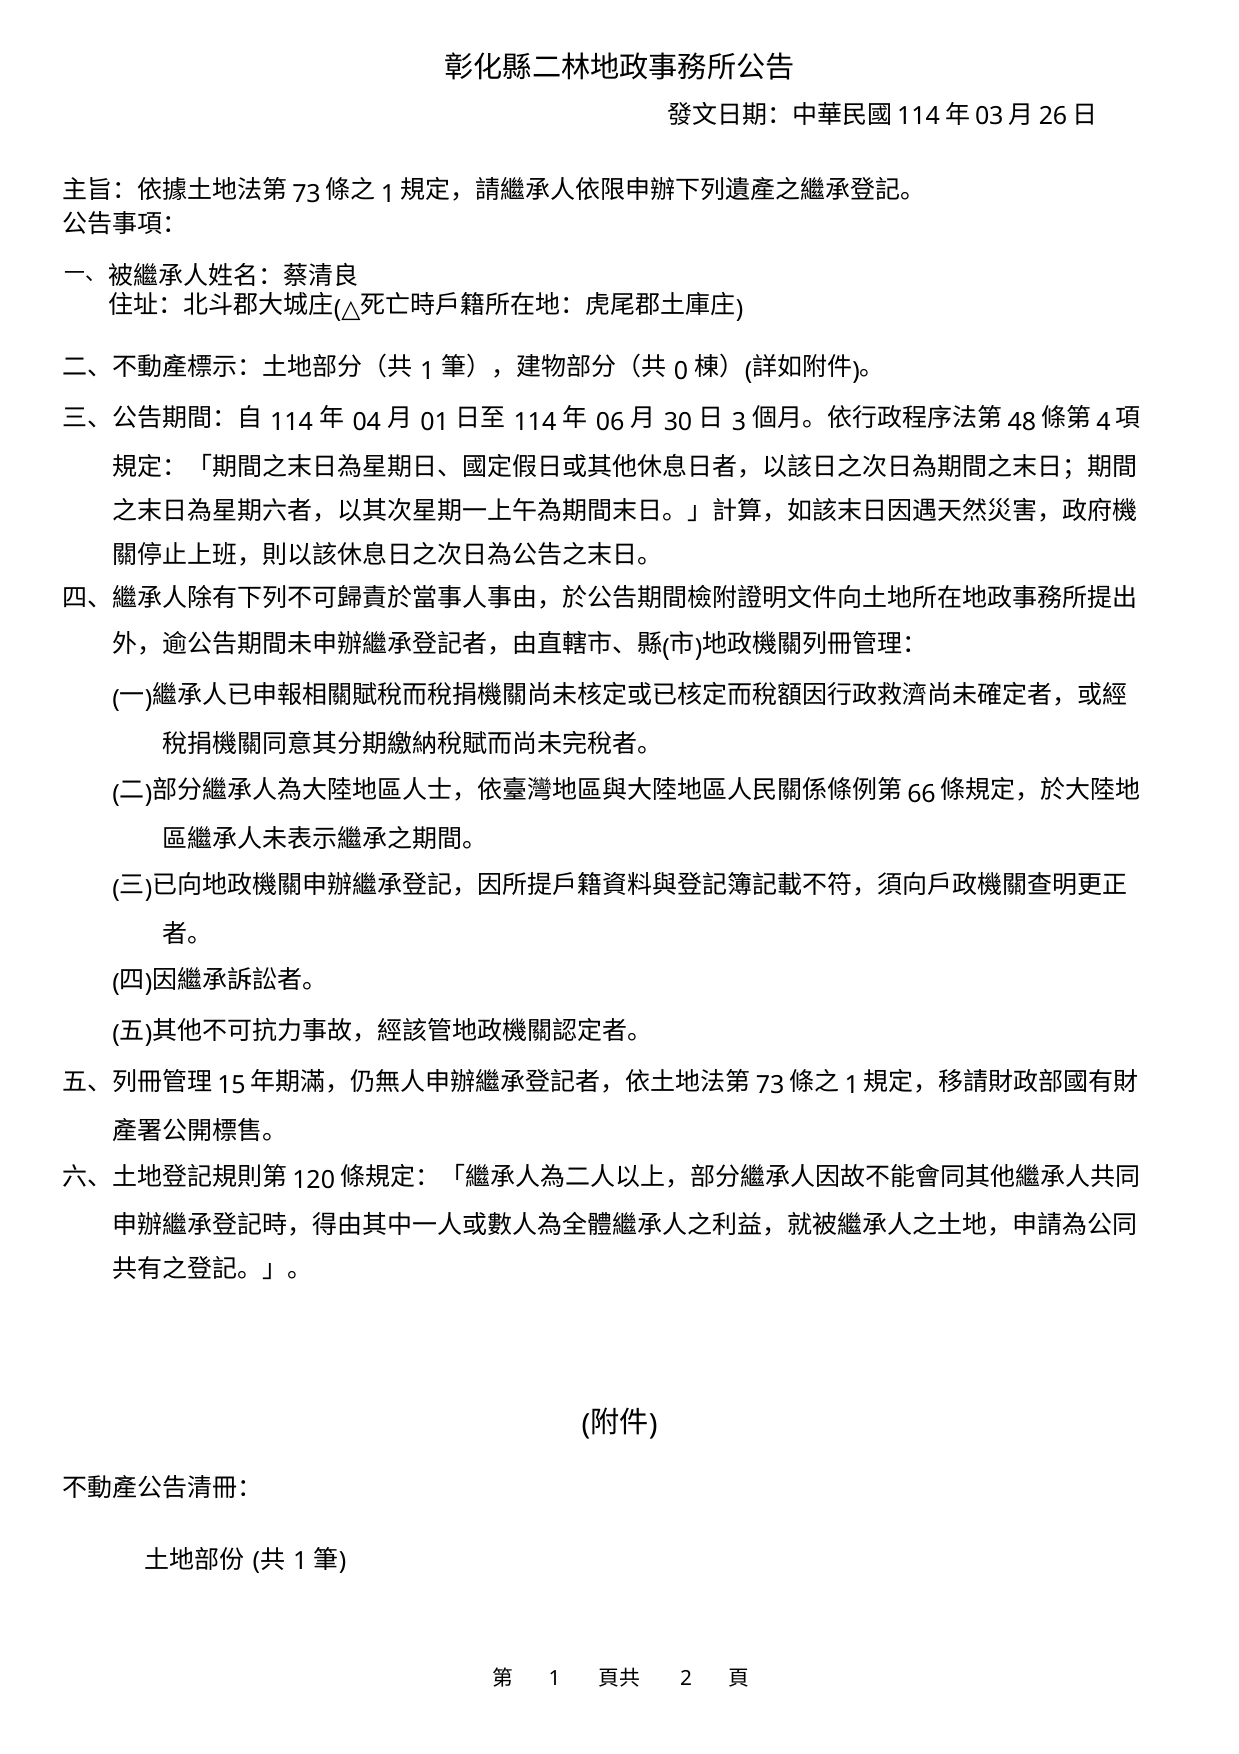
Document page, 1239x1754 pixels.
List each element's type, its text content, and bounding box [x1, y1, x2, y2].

table_header [653, 0, 667, 41]
table_cell 一、 [62, 261, 109, 312]
table_header [0, 0, 62, 41]
table_cell (附件) [62, 1392, 1177, 1453]
table_cell [1177, 1658, 1239, 1698]
table_cell 1 [523, 1658, 585, 1698]
table_header [585, 0, 653, 41]
table_cell [62, 312, 109, 353]
table_cell [0, 95, 62, 135]
table_cell [0, 216, 62, 261]
table_cell 主旨：依據土地法第73條之1規定，請繼承人依限申辦下列遺產之繼承登記。 公告事項： [62, 176, 1177, 261]
table_cell 被繼承人姓名：蔡清良 住址：北斗郡大城庄(△死亡時戶籍所在地：虎尾郡土庫庄) [109, 261, 1177, 353]
table_cell [0, 1392, 62, 1453]
table_header [62, 0, 109, 41]
table_cell [0, 261, 62, 312]
table_cell 土地部份 (共 1 筆) [62, 1526, 1177, 1597]
table_cell [653, 1352, 667, 1392]
table_cell [523, 1598, 585, 1657]
table_header [718, 0, 759, 41]
table_cell 第 [483, 1658, 523, 1698]
table_cell [1177, 353, 1239, 1352]
table_cell [1177, 1598, 1239, 1657]
table_cell [1177, 176, 1239, 216]
table_cell [483, 135, 523, 176]
table_cell [0, 176, 62, 216]
table_cell [1177, 216, 1239, 261]
table_cell [0, 1454, 62, 1526]
table_cell [109, 95, 482, 135]
table_cell [483, 1598, 523, 1657]
table_cell [483, 1352, 523, 1392]
table_cell [1177, 95, 1239, 135]
table_cell [759, 1352, 1177, 1392]
table_cell [62, 95, 109, 135]
table_cell [62, 1352, 109, 1392]
table_cell [0, 1352, 62, 1392]
table_cell [585, 1352, 653, 1392]
table_cell [667, 1352, 718, 1392]
table_cell [62, 1658, 109, 1698]
table_cell 彰化縣二林地政事務所公告 [62, 41, 1177, 94]
table_cell [0, 353, 62, 1352]
table_header [109, 0, 482, 41]
table_cell [1177, 1454, 1239, 1526]
table_cell [523, 1352, 585, 1392]
table_cell [109, 1352, 482, 1392]
table_cell [109, 135, 482, 176]
table_cell [585, 95, 653, 135]
table_cell [1177, 1352, 1239, 1392]
table_cell [759, 1658, 1177, 1698]
table_cell 二、不動產標示：土地部分（共 1 筆），建物部分（共 0 棟）(詳如附件)。 三、公告期間：自 114 年 04 月 01 日至 114 年 06 月 30 日 3 個月。依行政程序法第48條第4項 規定：「期間之末日為星期日、國定假日或其他休息日者，以該日之次日為期間之末日；期間 之末日為星期六者，以其次星期一上午為期間末日。」計算，如該末日因遇天然災害，政府機 關停止上班，則以該休息日之次日為公告之末日。 四、繼承人除有下列不可歸責於當事人事由，於公告期間檢附證明文件向土地所在地政事務所提出 外，逾公告期間未申辦繼承登記者，由直轄市、縣(市)地政機關列冊管理： (一)繼承人已申報相關賦稅而稅捐機關尚未核定或已核定而稅額因行政救濟尚未確定者，或經 稅捐機關同意其分期繳納稅賦而尚未完稅者。 (二)部分繼承人為大陸地區人士，依臺灣地區與大陸地區人民關係條例第66條規定，於大陸地 區繼承人未表示繼承之期間。 (三)已向地政機關申辦繼承登記，因所提戶籍資料與登記簿記載不符，須向戶政機關查明更正 者。 (四)因繼承訴訟者。 (五)其他不可抗力事故，經該管地政機關認定者。 五、列冊管理15年期滿，仍無人申辦繼承登記者，依土地法第73條之1規定，移請財政部國有財 產署公開標售。 六、土地登記規則第120條規定：「繼承人為二人以上，部分繼承人因故不能會同其他繼承人共同 申辦繼承登記時，得由其中一人或數人為全體繼承人之利益，就被繼承人之土地，申請為公同 共有之登記。」。 [62, 353, 1177, 1352]
table_cell [1177, 312, 1239, 353]
table_cell [0, 1526, 62, 1597]
table_cell [1177, 41, 1239, 94]
table_cell [483, 95, 523, 135]
table_cell [1177, 1526, 1239, 1597]
table_cell [1177, 261, 1239, 312]
table_header [483, 0, 523, 41]
table_cell [62, 1598, 109, 1657]
table_header [667, 0, 718, 41]
table_cell [759, 1598, 1177, 1657]
table_cell [653, 95, 667, 135]
table_cell [718, 135, 759, 176]
table_cell [109, 1658, 482, 1698]
table_cell [0, 312, 62, 353]
table_header [523, 0, 585, 41]
table_cell [0, 135, 62, 176]
table_cell 頁共 [585, 1658, 653, 1698]
table_header [1177, 0, 1239, 41]
table_cell 發文日期：中華民國114年03月26日 [667, 95, 1177, 135]
table_cell [718, 1598, 759, 1657]
table_cell [759, 135, 1177, 176]
table_cell [0, 1598, 62, 1657]
table_cell [653, 1598, 667, 1657]
table_cell [1177, 135, 1239, 176]
table_cell [0, 1658, 62, 1698]
table_cell [62, 135, 109, 176]
table_cell [718, 1352, 759, 1392]
table_cell [0, 41, 62, 94]
table_header [759, 0, 1177, 41]
table_cell [523, 95, 585, 135]
table_cell [109, 1598, 482, 1657]
table_cell [523, 135, 585, 176]
table_cell [667, 135, 718, 176]
table_cell [1177, 1392, 1239, 1453]
table_cell [585, 1598, 653, 1657]
table_cell [653, 135, 667, 176]
table_cell 不動產公告清冊： [62, 1454, 1177, 1526]
table_cell [667, 1598, 718, 1657]
table_cell 頁 [718, 1658, 759, 1698]
table_cell [585, 135, 653, 176]
table_cell 2 [653, 1658, 718, 1698]
